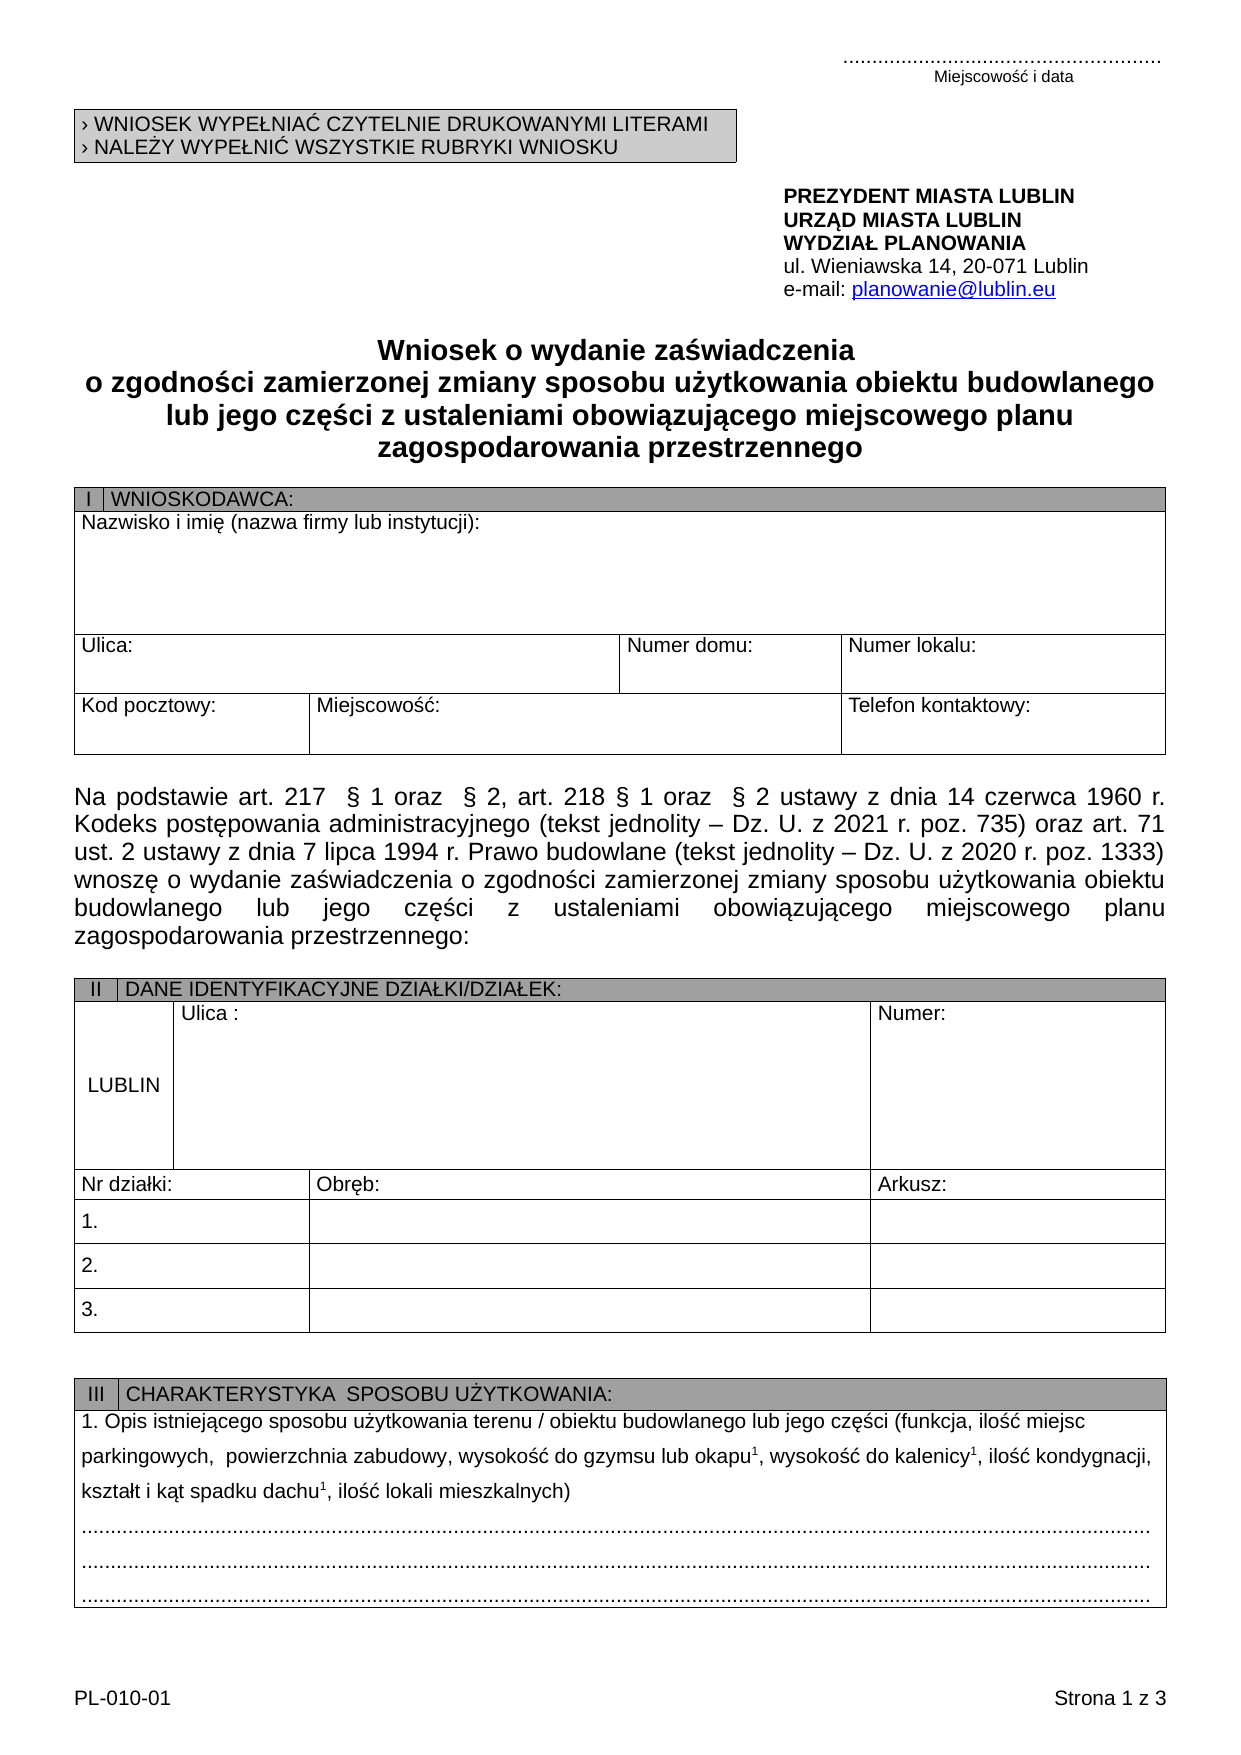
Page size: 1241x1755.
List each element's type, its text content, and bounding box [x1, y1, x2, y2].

table_header WNIOSKODAWCA: [104, 488, 1165, 511]
table_header › WNIOSEK WYPEŁNIAĆ CZYTELNIE DRUKOWANYMI LITERAMI › NALEŻY WYPEŁNIĆ WSZYSTKIE RUBRYKI WNIOSKU [75, 110, 736, 162]
table_cell Numer lokalu: [842, 635, 1165, 693]
table_header I [75, 488, 103, 511]
table_cell LUBLIN [75, 1002, 173, 1169]
table_cell Ulica : [174, 1002, 870, 1169]
table_cell 1. Opis istniejącego sposobu użytkowania terenu / obiektu budowlanego lub jego części (funkcja, ilość miejsc parkingowych, powierzchnia zabudowy, wysokość do gzymsu lub okapu1, wysokość do kalenicy1, ilość kondygnacji, kształt i kąt spadku dachu1, ilość lokali mieszkalnych) [75, 1411, 1166, 1607]
table_cell 2. [75, 1244, 309, 1287]
table_header II [75, 979, 117, 1001]
table_cell Arkusz: [871, 1170, 1165, 1199]
table_cell Numer domu: [620, 635, 841, 693]
table_header III [75, 1379, 118, 1410]
table_cell 3. [75, 1289, 309, 1332]
table_cell [310, 1200, 870, 1243]
table_cell Numer: [871, 1002, 1165, 1169]
table_header DANE IDENTYFIKACYJNE DZIAŁKI/DZIAŁEK: [118, 979, 1165, 1001]
table_cell Telefon kontaktowy: [842, 694, 1165, 754]
table_cell Miejscowość: [310, 694, 841, 754]
table_cell Nazwisko i imię (nazwa firmy lub instytucji): [75, 512, 1165, 634]
text PREZYDENT MIASTA LUBLIN [783, 185, 1166, 208]
table_header CHARAKTERYSTYKA SPOSOBU UŻYTKOWANIA: [119, 1379, 1166, 1410]
text Na podstawie art. 217 § 1 oraz § 2, art. 218 § 1 oraz § 2 ustawy z dnia 14 czerwca 1960 r. Kodeks postępowania administracyjnego (tekst jednolity – Dz. U. z 2021 r. poz. 735) oraz art. 71 ust. 2 ustawy z dnia 7 lipca 1994 r. Prawo budowlane (tekst jednolity – Dz. U. z 2020 r. poz. 1333) wnoszę o wydanie zaświadczenia o zgodności zamierzonej zmiany sposobu użytkowania obiektu budowlanego lub jego części z ustaleniami obowiązującego miejscowego planu zagospodarowania przestrzennego: [74, 782, 1166, 950]
table_cell [871, 1244, 1165, 1287]
table_cell [310, 1289, 870, 1332]
table_cell Ulica: [75, 635, 619, 693]
table_cell Kod pocztowy: [75, 694, 309, 754]
table_cell Obręb: [310, 1170, 870, 1199]
table_cell [871, 1289, 1165, 1332]
table_cell [871, 1200, 1165, 1243]
text Miejscowość i data [841, 67, 1166, 86]
text o zgodności zamierzonej zmiany sposobu użytkowania obiektu budowlanego lub jego części z ustaleniami obowiązującego miejscowego planu zagospodarowania przestrzennego [74, 366, 1166, 464]
text Wniosek o wydanie zaświadczenia [74, 334, 1166, 366]
table_cell [310, 1244, 870, 1287]
text URZĄD MIASTA LUBLIN WYDZIAŁ PLANOWANIA ul. Wieniawska 14, 20-071 Lublin e-mail: planowanie@lublin.eu [783, 208, 1166, 301]
table_cell Nr działki: [75, 1170, 309, 1199]
table_cell 1. [75, 1200, 309, 1243]
